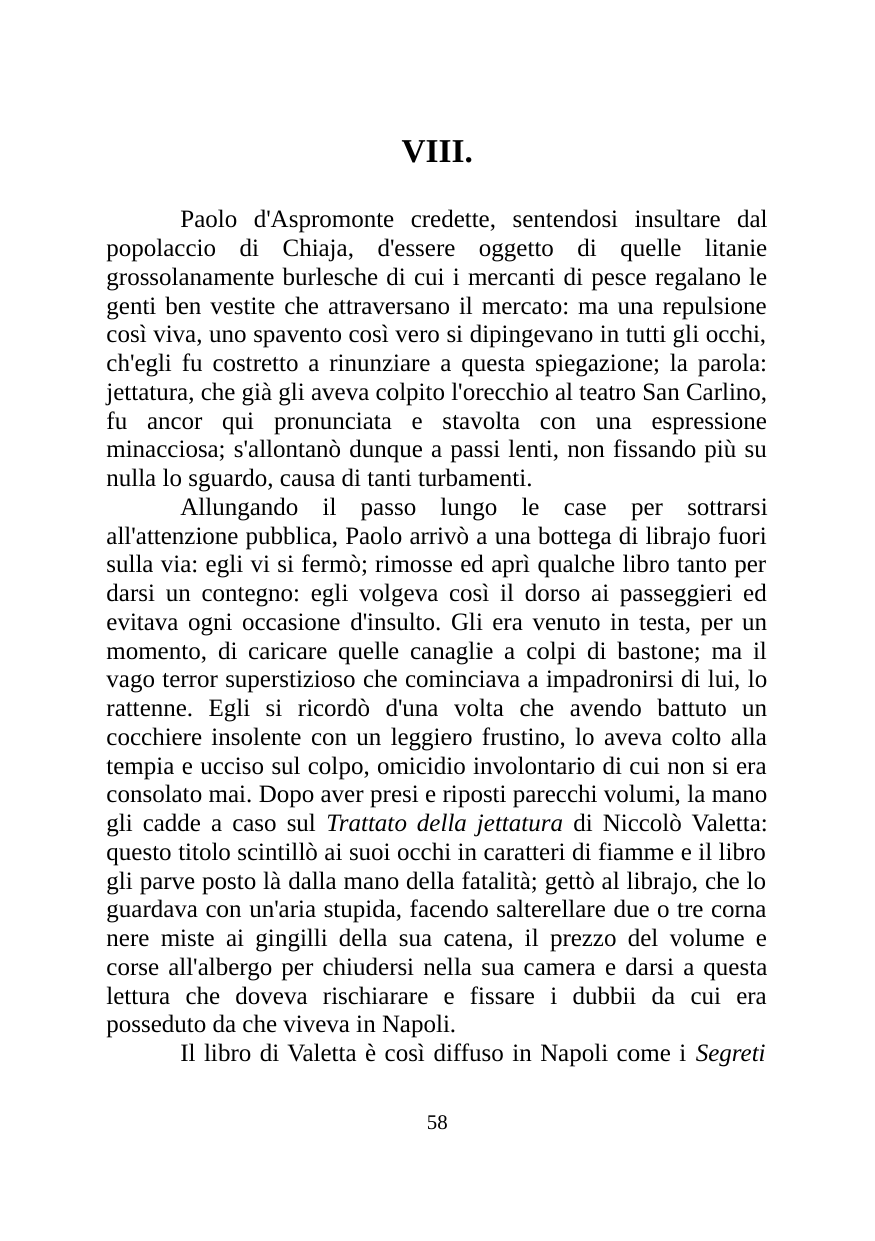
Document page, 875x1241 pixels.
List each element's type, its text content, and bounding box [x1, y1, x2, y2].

subtitle VIII. [106, 131, 768, 169]
text Paolo d'Aspromonte credette, sentendosi insultare dal popolaccio di Chiaja, d'essere oggetto di quelle litanie grossolanamente burlesche di cui i mercanti di pesce regalano le genti ben vestite che attraversano il mercato: ma una repulsione così viva, uno spavento così vero si dipingevano in tutti gli occhi, ch'egli fu costretto a rinunziare a questa spiegazione; la parola: jettatura, che già gli aveva colpito l'orecchio al teatro San Carlino, fu ancor qui pronunciata e stavolta con una espressione minacciosa; s'allontanò dunque a passi lenti, non fissando più su nulla lo sguardo, causa di tanti turbamenti. [106, 204, 768, 492]
text Allungando il passo lungo le case per sottrarsi all'attenzione pubblica, Paolo arrivò a una bottega di librajo fuori sulla via: egli vi si fermò; rimosse ed aprì qualche libro tanto per darsi un contegno: egli volgeva così il dorso ai passeggieri ed evitava ogni occasione d'insulto. Gli era venuto in testa, per un momento, di caricare quelle canaglie a colpi di bastone; ma il vago terror superstizioso che cominciava a impadronirsi di lui, lo rattenne. Egli si ricordò d'una volta che avendo battuto un cocchiere insolente con un leggiero frustino, lo aveva colto alla tempia e ucciso sul colpo, omicidio involontario di cui non si era consolato mai. Dopo aver presi e riposti parecchi volumi, la mano gli cadde a caso sul Trattato della jettatura di Niccolò Valetta: questo titolo scintillò ai suoi occhi in caratteri di fiamme e il libro gli parve posto là dalla mano della fatalità; gettò al librajo, che lo guardava con un'aria stupida, facendo salterellare due o tre corna nere miste ai gingilli della sua catena, il prezzo del volume e corse all'albergo per chiudersi nella sua camera e darsi a questa lettura che doveva rischiarare e fissare i dubbii da cui era posseduto da che viveva in Napoli. [106, 492, 768, 1038]
text Il libro di Valetta è così diffuso in Napoli come i Segreti [106, 1038, 768, 1067]
